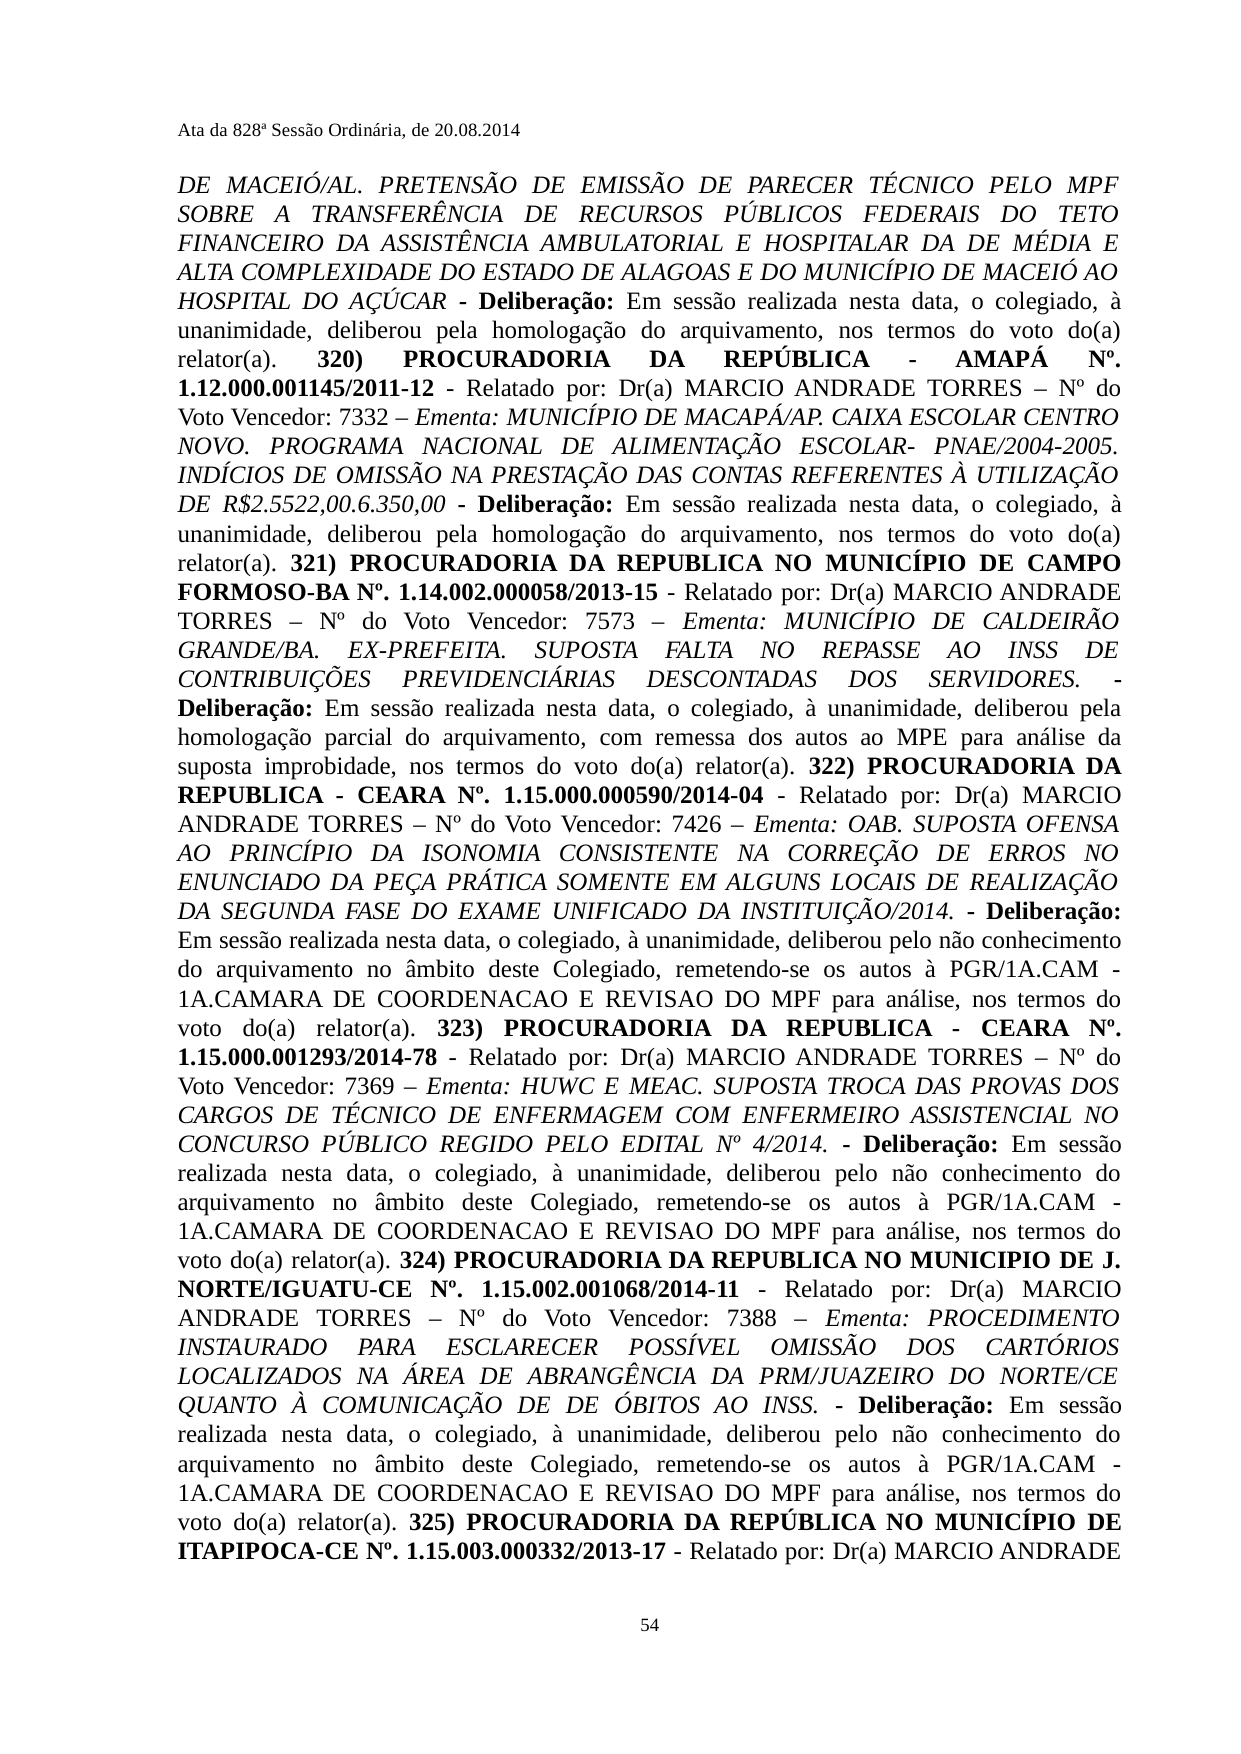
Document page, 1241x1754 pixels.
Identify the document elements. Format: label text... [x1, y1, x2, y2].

text DE MACEIÓ/AL. PRETENSÃO DE EMISSÃO DE PARECER TÉCNICO PELO MPF SOBRE A TRANSFERÊNCIA DE RECURSOS PÚBLICOS FEDERAIS DO TETO FINANCEIRO DA ASSISTÊNCIA AMBULATORIAL E HOSPITALAR DA DE MÉDIA E ALTA COMPLEXIDADE DO ESTADO DE ALAGOAS E DO MUNICÍPIO DE MACEIÓ AO HOSPITAL DO AÇÚCAR - Deliberação: Em sessão realizada nesta data, o colegiado, à unanimidade, deliberou pela homologação do arquivamento, nos termos do voto do(a) relator(a). 320) PROCURADORIA DA REPÚBLICA - AMAPÁ Nº. 1.12.000.001145/2011-12 - Relatado por: Dr(a) MARCIO ANDRADE TORRES – Nº do Voto Vencedor: 7332 – Ementa: MUNICÍPIO DE MACAPÁ/AP. CAIXA ESCOLAR CENTRO NOVO. PROGRAMA NACIONAL DE ALIMENTAÇÃO ESCOLAR- PNAE/2004-2005. INDÍCIOS DE OMISSÃO NA PRESTAÇÃO DAS CONTAS REFERENTES À UTILIZAÇÃO DE R$2.5522,00.6.350,00 - Deliberação: Em sessão realizada nesta data, o colegiado, à unanimidade, deliberou pela homologação do arquivamento, nos termos do voto do(a) relator(a). 321) PROCURADORIA DA REPUBLICA NO MUNICÍPIO DE CAMPO FORMOSO-BA Nº. 1.14.002.000058/2013-15 - Relatado por: Dr(a) MARCIO ANDRADE TORRES – Nº do Voto Vencedor: 7573 – Ementa: MUNICÍPIO DE CALDEIRÃO GRANDE/BA. EX-PREFEITA. SUPOSTA FALTA NO REPASSE AO INSS DE CONTRIBUIÇÕES PREVIDENCIÁRIAS DESCONTADAS DOS SERVIDORES. - Deliberação: Em sessão realizada nesta data, o colegiado, à unanimidade, deliberou pela homologação parcial do arquivamento, com remessa dos autos ao MPE para análise da suposta improbidade, nos termos do voto do(a) relator(a). 322) PROCURADORIA DA REPUBLICA - CEARA Nº. 1.15.000.000590/2014-04 - Relatado por: Dr(a) MARCIO ANDRADE TORRES – Nº do Voto Vencedor: 7426 – Ementa: OAB. SUPOSTA OFENSA AO PRINCÍPIO DA ISONOMIA CONSISTENTE NA CORREÇÃO DE ERROS NO ENUNCIADO DA PEÇA PRÁTICA SOMENTE EM ALGUNS LOCAIS DE REALIZAÇÃO DA SEGUNDA FASE DO EXAME UNIFICADO DA INSTITUIÇÃO/2014. - Deliberação: Em sessão realizada nesta data, o colegiado, à unanimidade, deliberou pelo não conhecimento do arquivamento no âmbito deste Colegiado, remetendo-se os autos à PGR/1A.CAM - 1A.CAMARA DE COORDENACAO E REVISAO DO MPF para análise, nos termos do voto do(a) relator(a). 323) PROCURADORIA DA REPUBLICA - CEARA Nº. 1.15.000.001293/2014-78 - Relatado por: Dr(a) MARCIO ANDRADE TORRES – Nº do Voto Vencedor: 7369 – Ementa: HUWC E MEAC. SUPOSTA TROCA DAS PROVAS DOS CARGOS DE TÉCNICO DE ENFERMAGEM COM ENFERMEIRO ASSISTENCIAL NO CONCURSO PÚBLICO REGIDO PELO EDITAL Nº 4/2014. - Deliberação: Em sessão realizada nesta data, o colegiado, à unanimidade, deliberou pelo não conhecimento do arquivamento no âmbito deste Colegiado, remetendo-se os autos à PGR/1A.CAM - 1A.CAMARA DE COORDENACAO E REVISAO DO MPF para análise, nos termos do voto do(a) relator(a). 324) PROCURADORIA DA REPUBLICA NO MUNICIPIO DE J. NORTE/IGUATU-CE Nº. 1.15.002.001068/2014-11 - Relatado por: Dr(a) MARCIO ANDRADE TORRES – Nº do Voto Vencedor: 7388 – Ementa: PROCEDIMENTO INSTAURADO PARA ESCLARECER POSSÍVEL OMISSÃO DOS CARTÓRIOS LOCALIZADOS NA ÁREA DE ABRANGÊNCIA DA PRM/JUAZEIRO DO NORTE/CE QUANTO À COMUNICAÇÃO DE DE ÓBITOS AO INSS. - Deliberação: Em sessão realizada nesta data, o colegiado, à unanimidade, deliberou pelo não conhecimento do arquivamento no âmbito deste Colegiado, remetendo-se os autos à PGR/1A.CAM - 1A.CAMARA DE COORDENACAO E REVISAO DO MPF para análise, nos termos do voto do(a) relator(a). 325) PROCURADORIA DA REPÚBLICA NO MUNICÍPIO DE ITAPIPOCA-CE Nº. 1.15.003.000332/2013-17 - Relatado por: Dr(a) MARCIO ANDRADE [177, 170, 1122, 1565]
